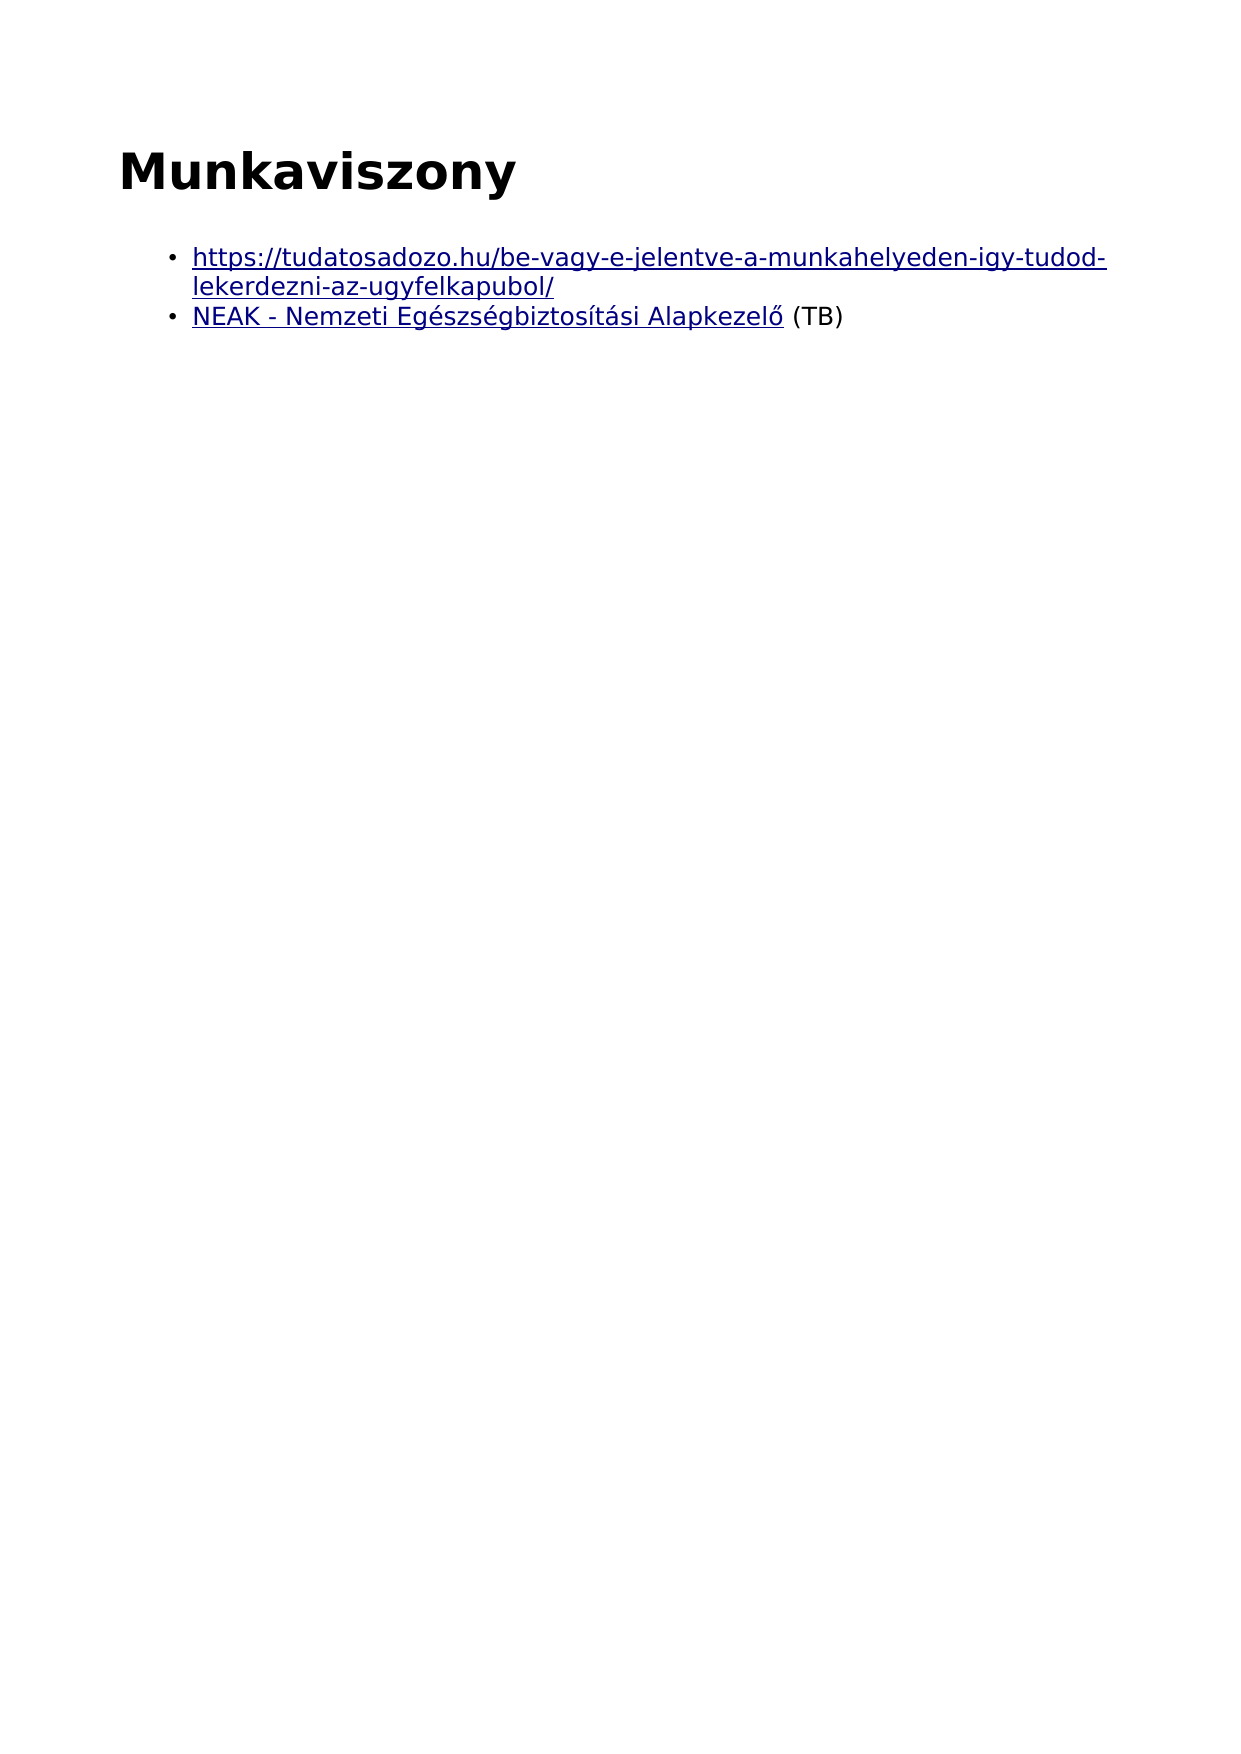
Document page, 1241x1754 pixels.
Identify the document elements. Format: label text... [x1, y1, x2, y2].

list https://tudatosadozo.hu/be-vagy-e-jelentve-a-munkahelyeden-igy-tudod-lekerdezni-az-ugyfelkapubol/ [177, 243, 1122, 302]
list NEAK - Nemzeti Egészségbiztosítási Alapkezelő (TB) [177, 302, 1122, 331]
subtitle Munkaviszony [118, 143, 1122, 201]
